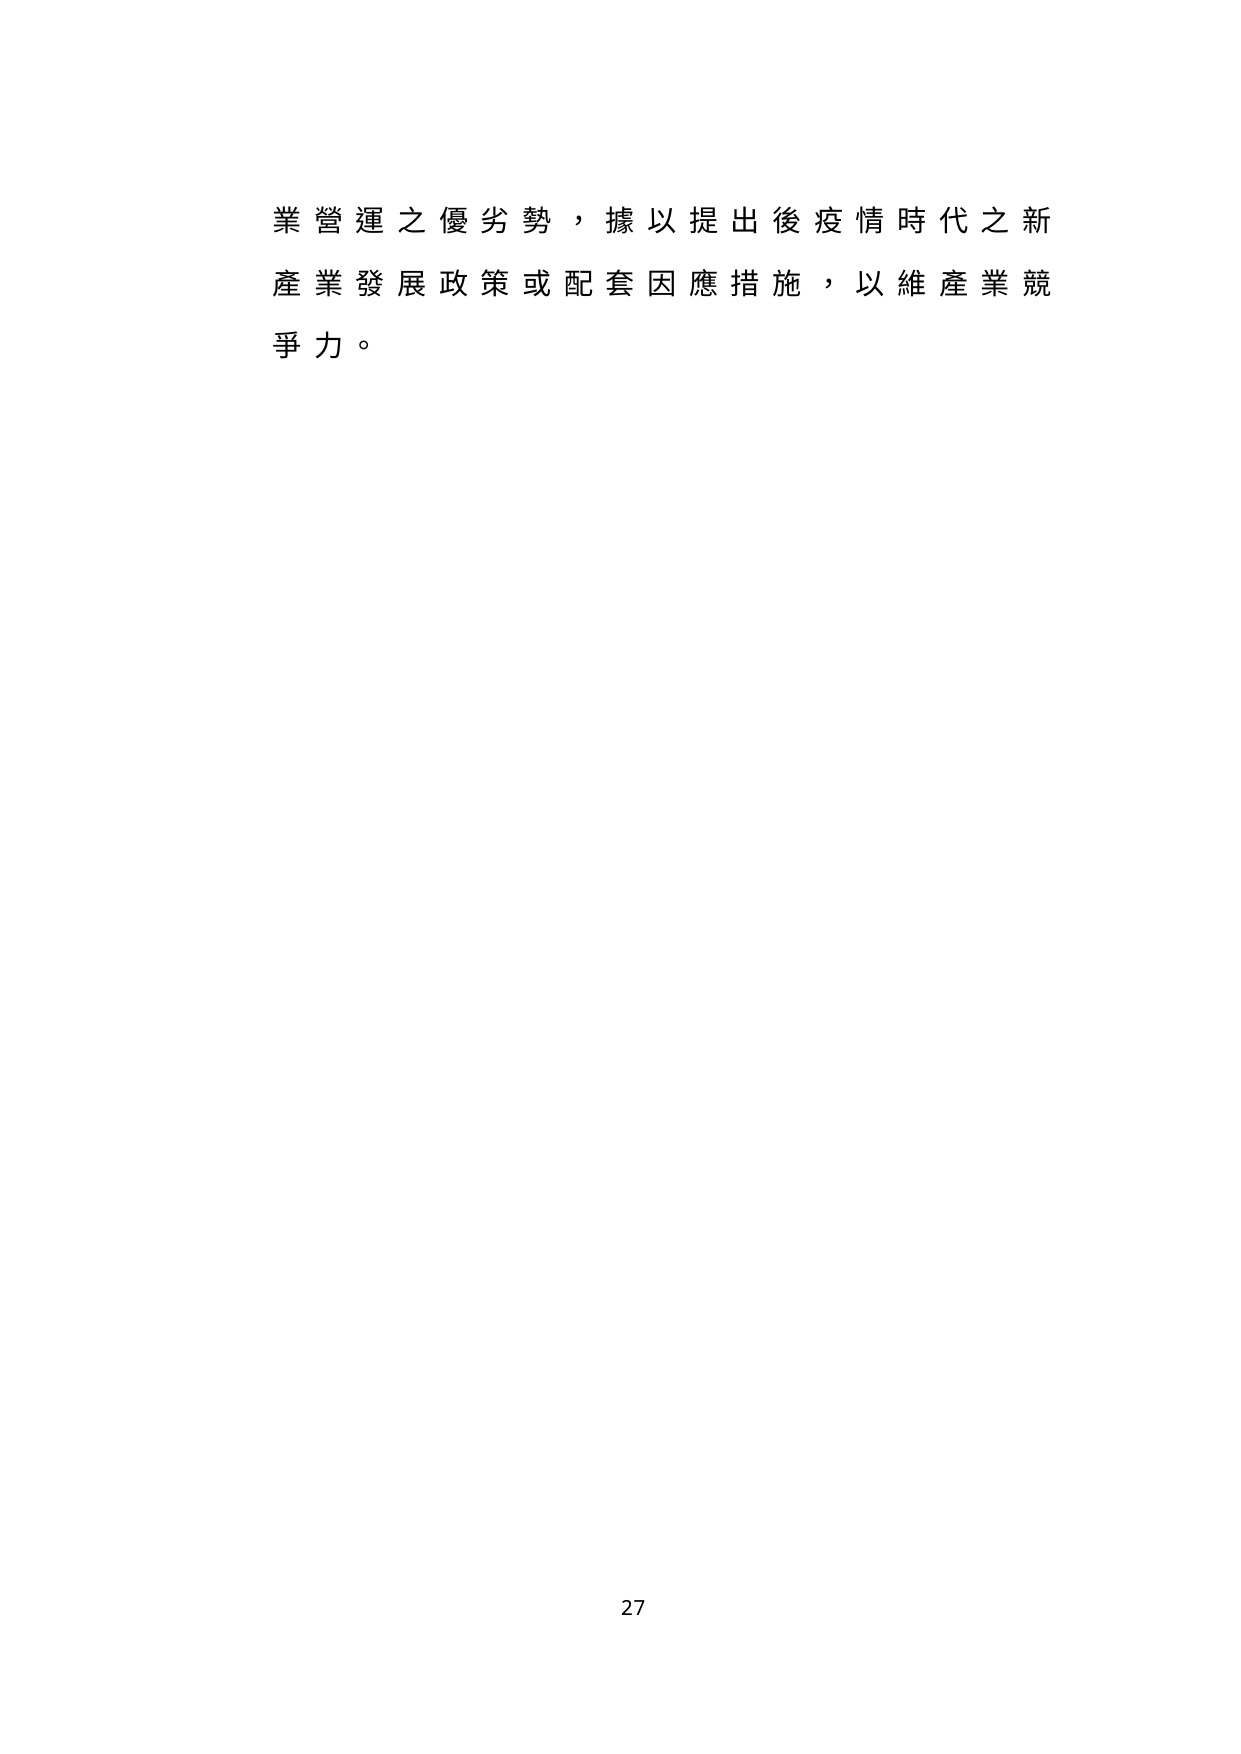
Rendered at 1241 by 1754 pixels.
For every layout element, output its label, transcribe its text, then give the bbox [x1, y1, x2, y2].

text 業營運之優劣勢，據以提出後疫情時代之新產業發展政策或配套因應措施，以維產業競爭力。 [242, 177, 1058, 365]
